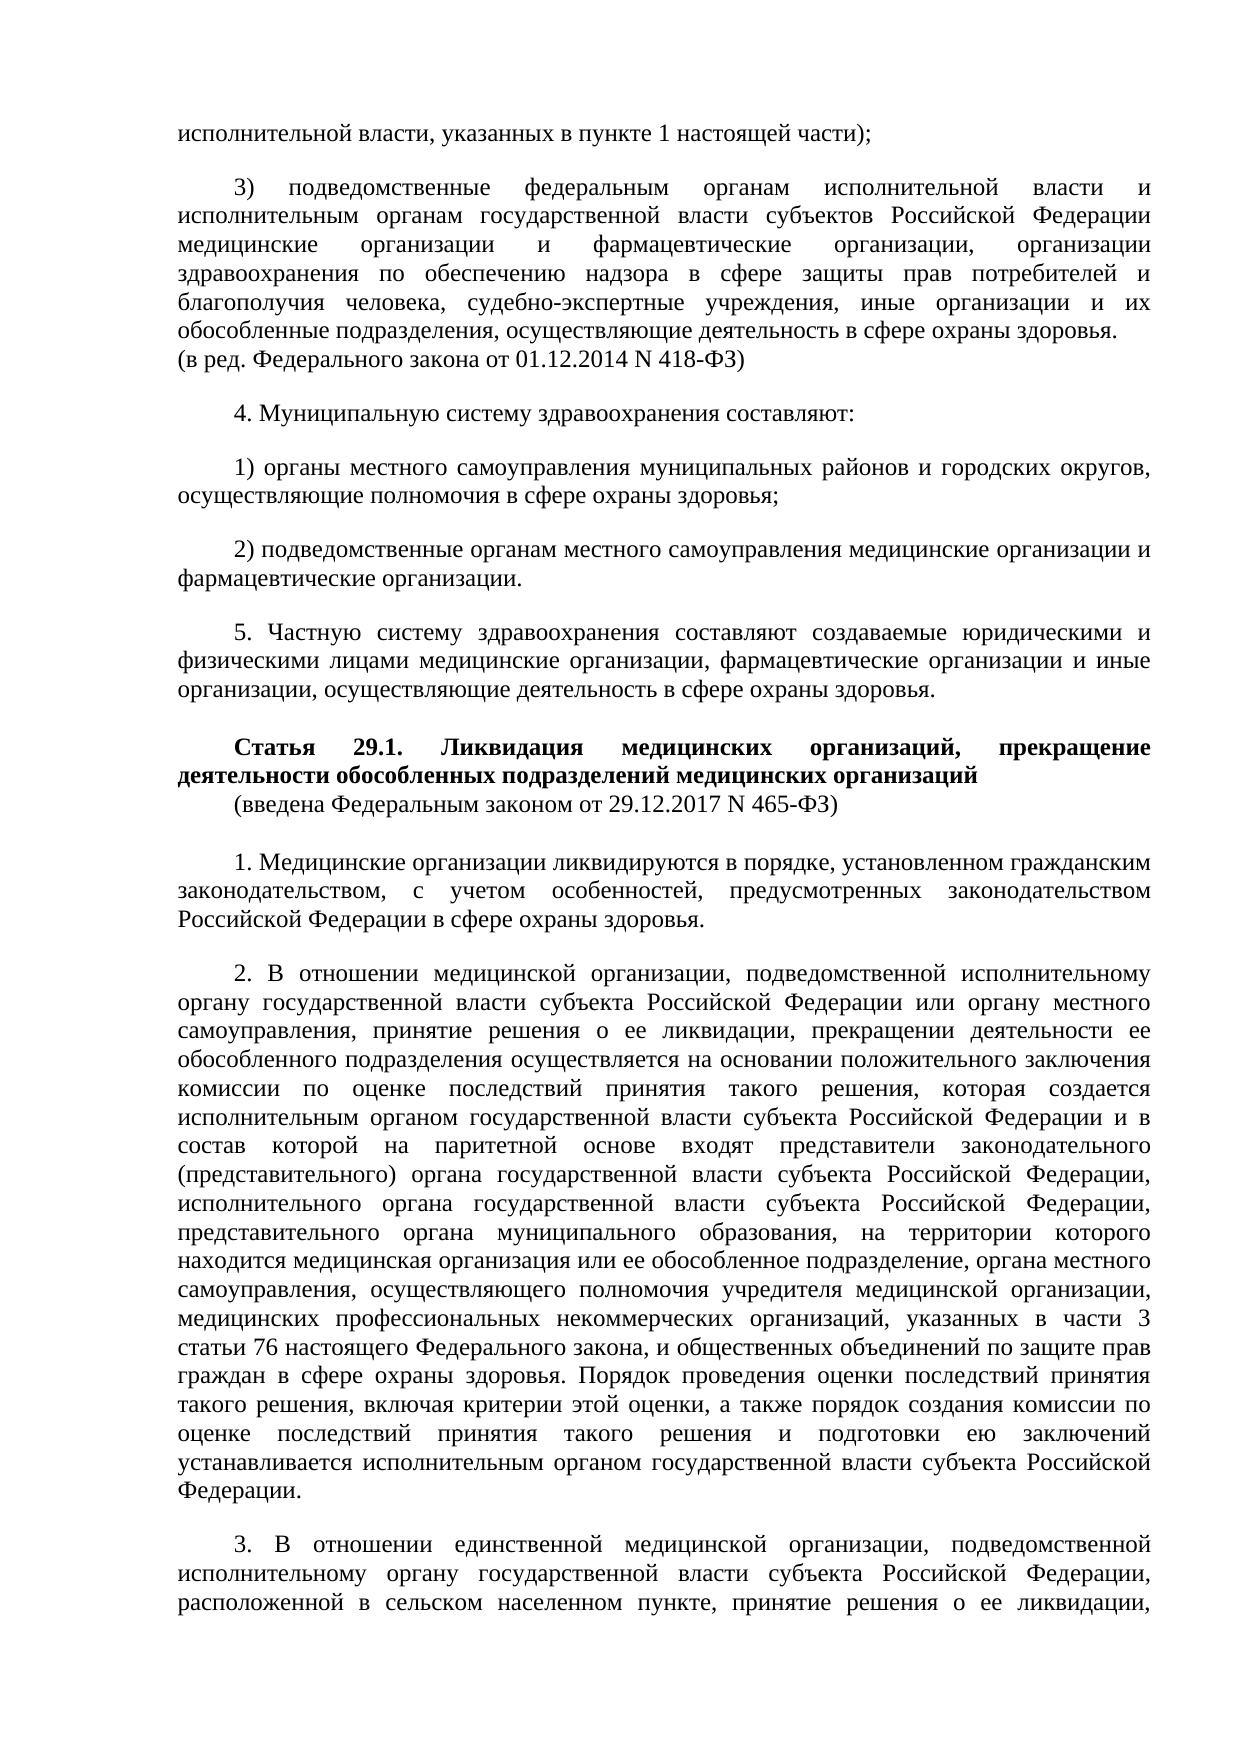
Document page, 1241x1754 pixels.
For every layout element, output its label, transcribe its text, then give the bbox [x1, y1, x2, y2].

text 4. Муниципальную систему здравоохранения составляют: [177, 398, 1152, 427]
text исполнительной власти, указанных в пункте 1 настоящей части); [177, 118, 1152, 147]
text 3) подведомственные федеральным органам исполнительной власти и исполнительным органам государственной власти субъектов Российской Федерации медицинские организации и фармацевтические организации, организации здравоохранения по обеспечению надзора в сфере защиты прав потребителей и благополучия человека, судебно-экспертные учреждения, иные организации и их обособленные подразделения, осуществляющие деятельность в сфере охраны здоровья. [177, 172, 1152, 344]
text 1) органы местного самоуправления муниципальных районов и городских округов, осуществляющие полномочия в сфере охраны здоровья; [177, 452, 1152, 509]
text 3. В отношении единственной медицинской организации, подведомственной исполнительному органу государственной власти субъекта Российской Федерации, расположенной в сельском населенном пункте, принятие решения о ее ликвидации, [177, 1529, 1152, 1616]
text 2) подведомственные органам местного самоуправления медицинские организации и фармацевтические организации. [177, 534, 1152, 592]
title Статья 29.1. Ликвидация медицинских организаций, прекращение деятельности обособленных подразделений медицинских организаций [177, 732, 1152, 789]
text 2. В отношении медицинской организации, подведомственной исполнительному органу государственной власти субъекта Российской Федерации или органу местного самоуправления, принятие решения о ее ликвидации, прекращении деятельности ее обособленного подразделения осуществляется на основании положительного заключения комиссии по оценке последствий принятия такого решения, которая создается исполнительным органом государственной власти субъекта Российской Федерации и в состав которой на паритетной основе входят представители законодательного (представительного) органа государственной власти субъекта Российской Федерации, исполнительного органа государственной власти субъекта Российской Федерации, представительного органа муниципального образования, на территории которого находится медицинская организация или ее обособленное подразделение, органа местного самоуправления, осуществляющего полномочия учредителя медицинской организации, медицинских профессиональных некоммерческих организаций, указанных в части 3 статьи 76 настоящего Федерального закона, и общественных объединений по защите прав граждан в сфере охраны здоровья. Порядок проведения оценки последствий принятия такого решения, включая критерии этой оценки, а также порядок создания комиссии по оценке последствий принятия такого решения и подготовки ею заключений устанавливается исполнительным органом государственной власти субъекта Российской Федерации. [177, 958, 1152, 1504]
text 1. Медицинские организации ликвидируются в порядке, установленном гражданским законодательством, с учетом особенностей, предусмотренных законодательством Российской Федерации в сфере охраны здоровья. [177, 847, 1152, 933]
text (введена Федеральным законом от 29.12.2017 N 465-ФЗ) [177, 789, 1152, 818]
text 5. Частную систему здравоохранения составляют создаваемые юридическими и физическими лицами медицинские организации, фармацевтические организации и иные организации, осуществляющие деятельность в сфере охраны здоровья. [177, 617, 1152, 703]
text (в ред. Федерального закона от 01.12.2014 N 418-ФЗ) [177, 344, 1152, 373]
